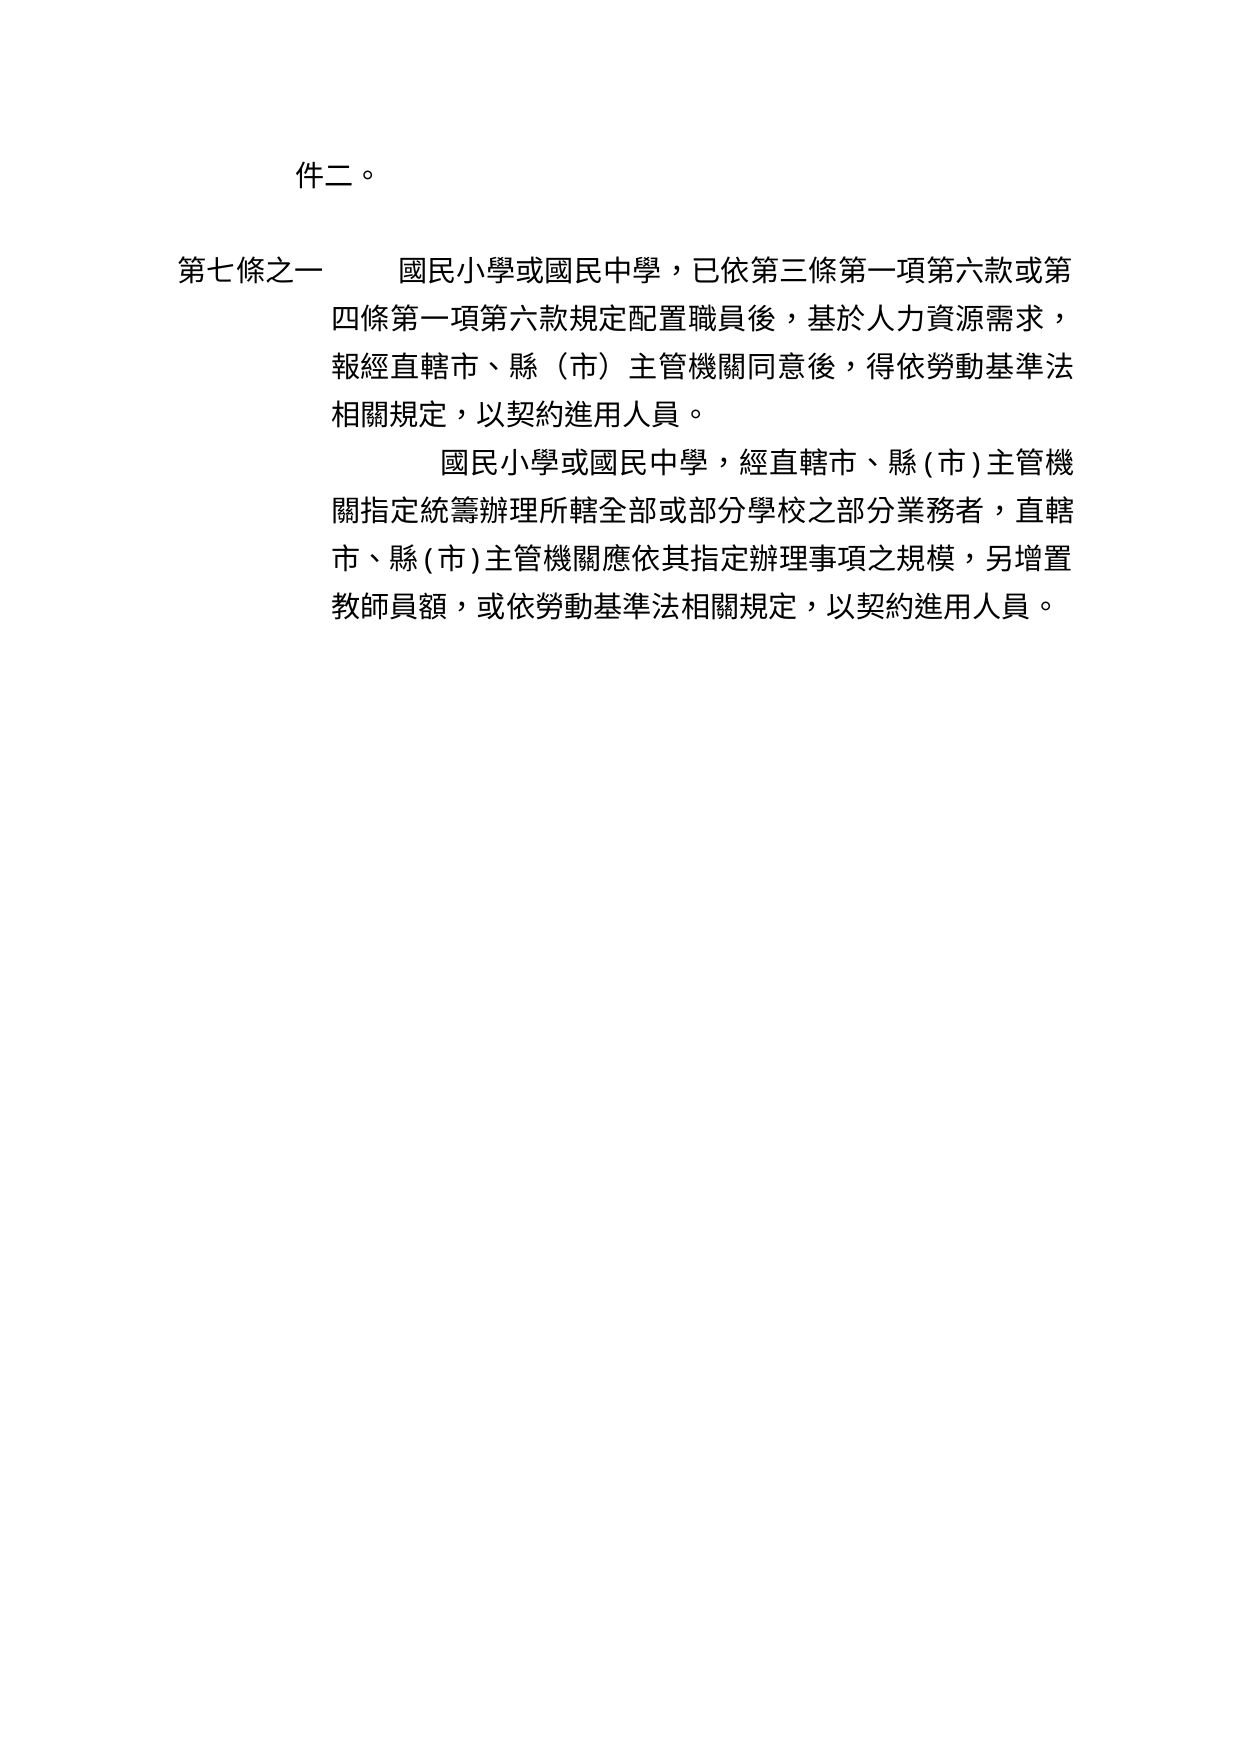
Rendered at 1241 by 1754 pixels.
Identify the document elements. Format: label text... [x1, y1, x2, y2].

text 國民小學或國民中學，經直轄市、縣(市)主管機關指定統籌辦理所轄全部或部分學校之部分業務者，直轄市、縣(市)主管機關應依其指定辦理事項之規模，另增置教師員額，或依勞動基準法相關規定，以契約進用人員。 [165, 435, 1075, 627]
text 件二。 [295, 148, 1087, 196]
text 第七條之一 國民小學或國民中學，已依第三條第一項第六款或第四條第一項第六款規定配置職員後，基於人力資源需求，報經直轄市、縣（市）主管機關同意後，得依勞動基準法相關規定，以契約進用人員。 [177, 243, 1075, 435]
